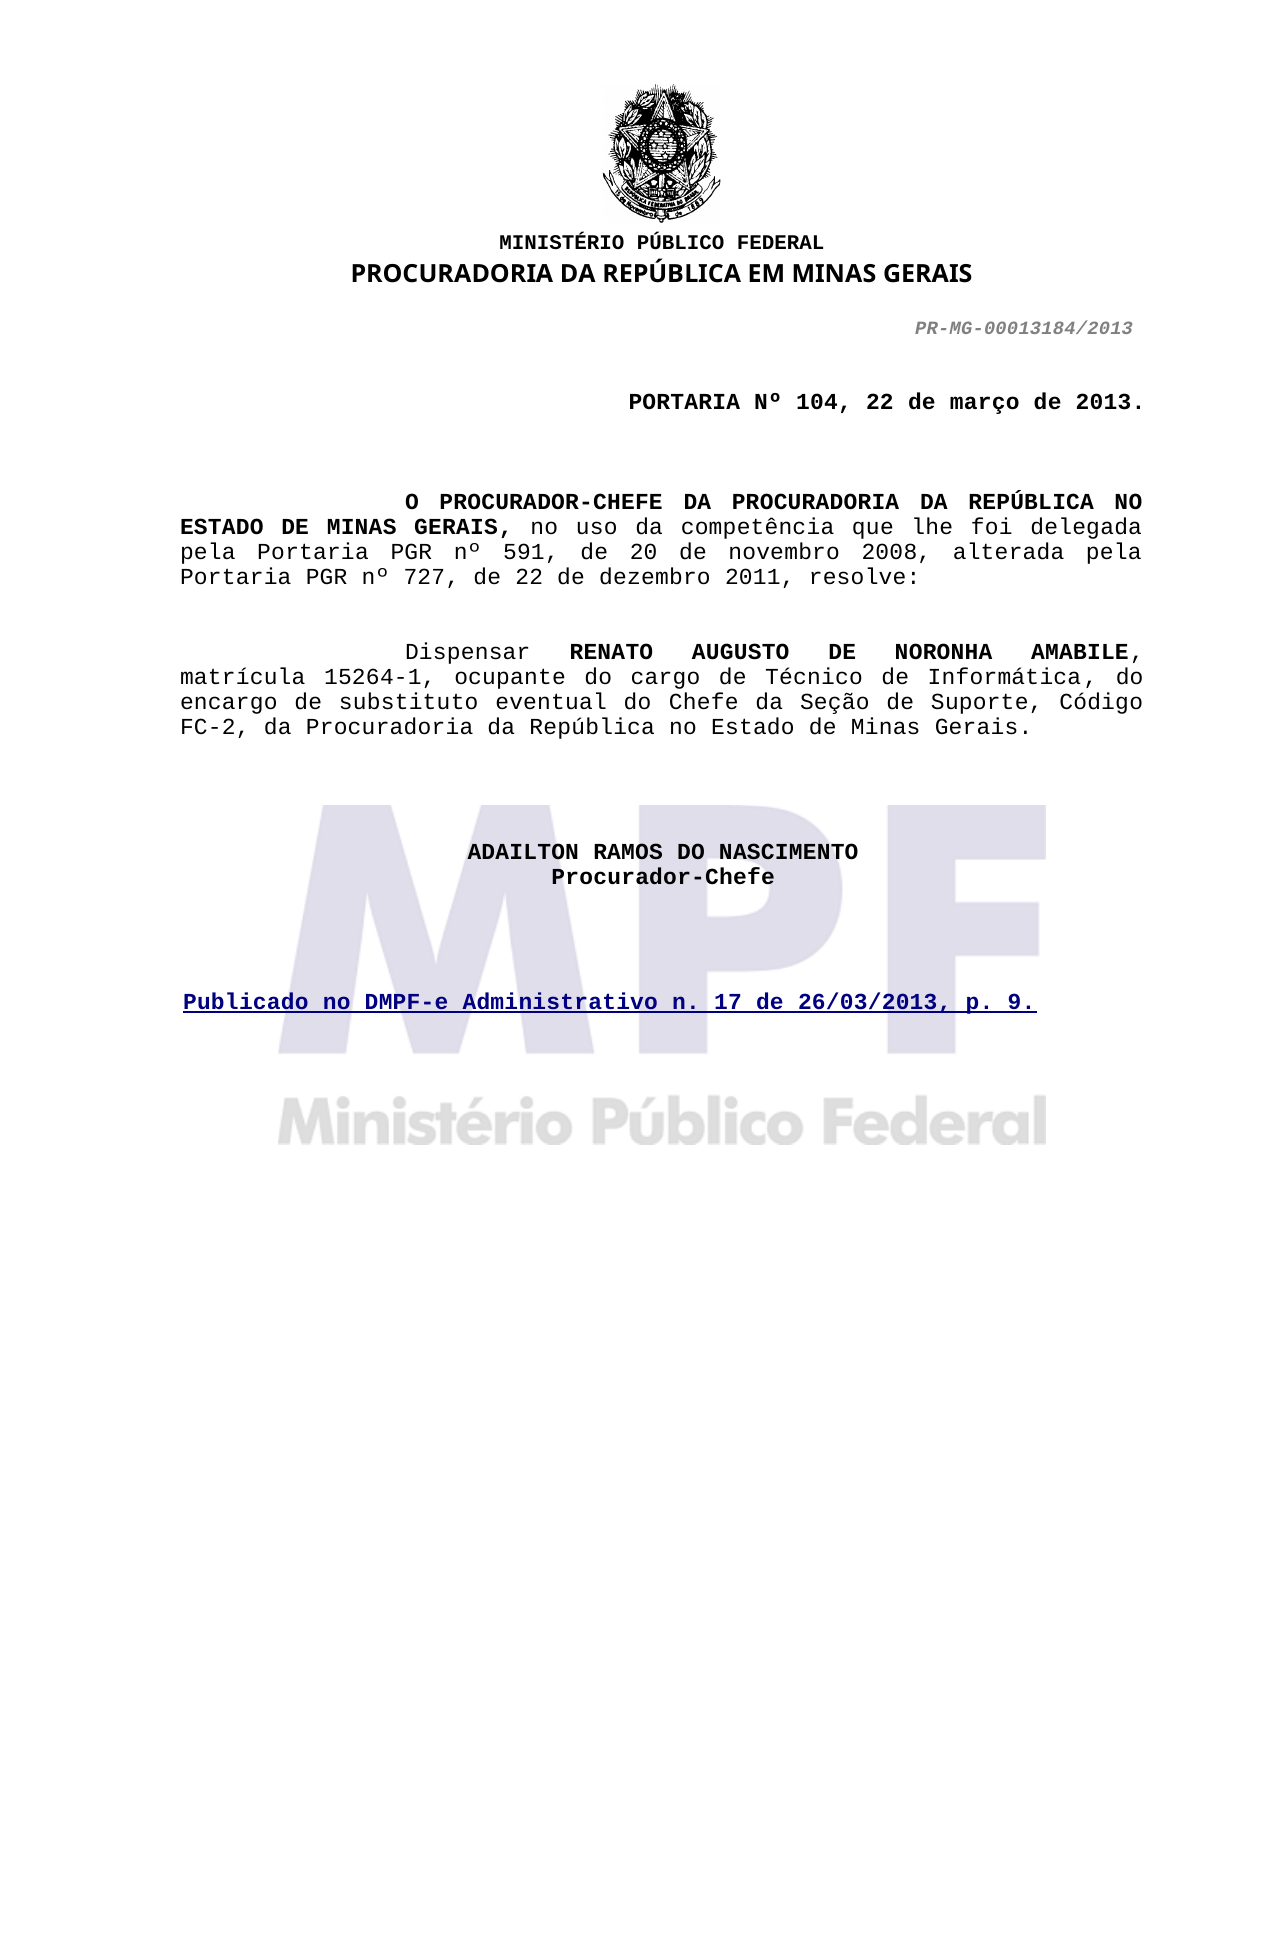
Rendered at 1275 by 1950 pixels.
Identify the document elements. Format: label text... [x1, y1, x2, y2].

text PR-MG-00013184/2013 [555, 314, 1147, 339]
text Procurador-Chefe [180, 864, 1144, 889]
picture [278, 805, 1046, 839]
text ADAILTON RAMOS DO NASCIMENTO [180, 839, 1144, 864]
text O PROCURADOR-CHEFE DA PROCURADORIA DA REPÚBLICA NO ESTADO DE MINAS GERAIS, no uso da competência que lhe foi delegada pela Portaria PGR nº 591, de 20 de novembro 2008, alterada pela Portaria PGR nº 727, de 22 de dezembro 2011, resolve: [180, 489, 1144, 589]
picture [278, 1014, 1046, 1145]
text Publicado no DMPF-e Administrativo n. 17 de 26/03/2013, p. 9. [180, 989, 1144, 1014]
text PORTARIA Nº 104, 22 de março de 2013. [180, 389, 1147, 414]
picture [278, 889, 1046, 989]
text Dispensar RENATO AUGUSTO DE NORONHA AMABILE, matrícula 15264-1, ocupante do cargo de Técnico de Informática, do encargo de substituto eventual do Chefe da Seção de Suporte, Código FC-2, da Procuradoria da República no Estado de Minas Gerais. [180, 639, 1144, 739]
picture [602, 84, 721, 223]
